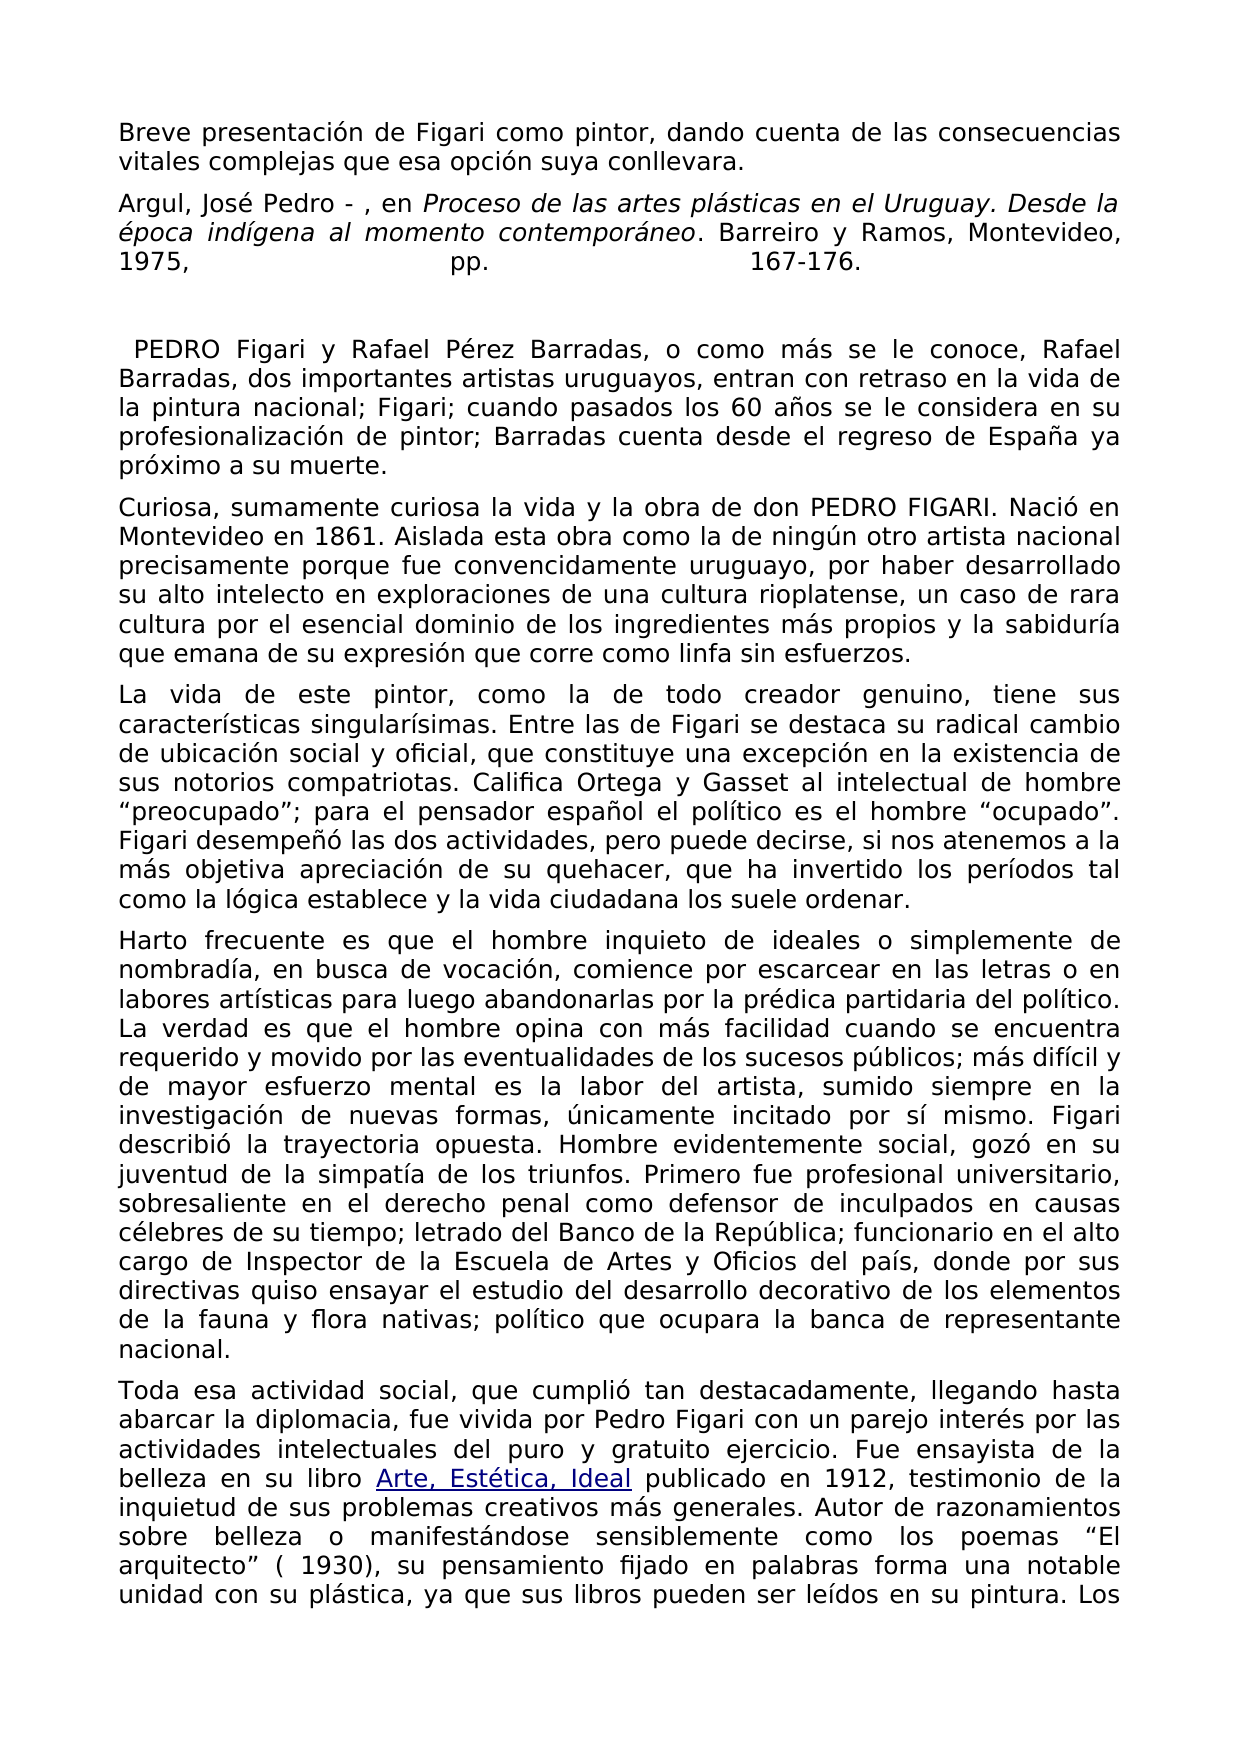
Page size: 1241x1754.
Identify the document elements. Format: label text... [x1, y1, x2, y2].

text Argul, José Pedro - FIXME internalmedia: figari:otros_documentos:argul_-_pedro_figari_o_la_alta_cultura_rioplatense.pdf, en Proceso de las artes plásticas en el Uruguay. Desde la época indígena al momento contemporáneo. Barreiro y Ramos, Montevideo, 1975, pp. 167-176. PEDRO Figari y Rafael Pérez Barradas, o como más se le conoce, Rafael Barradas, dos importantes artistas uruguayos, entran con retraso en la vida de la pintura nacional; Figari; cuando pasados los 60 años se le considera en su profesionalización de pintor; Barradas cuenta desde el regreso de España ya próximo a su muerte. [118, 189, 1122, 481]
text Curiosa, sumamente curiosa la vida y la obra de don PEDRO FIGARI. Nació en Montevideo en 1861. Aislada esta obra como la de ningún otro artista nacional precisamente porque fue convencidamente uruguayo, por haber desarrollado su alto intelecto en exploraciones de una cultura rioplatense, un caso de rara cultura por el esencial dominio de los ingredientes más propios y la sabiduría que emana de su expresión que corre como linfa sin esfuerzos. [118, 493, 1122, 668]
text Toda esa actividad social, que cumplió tan destacadamente, llegando hasta abarcar la diplomacia, fue vivida por Pedro Figari con un parejo interés por las actividades intelectuales del puro y gratuito ejercicio. Fue ensayista de la belleza en su libro Arte, Estética, Ideal publicado en 1912, testimonio de la inquietud de sus problemas creativos más generales. Autor de razonamientos sobre belleza o manifestándose sensiblemente como los poemas “El arquitecto” ( 1930), su pensamiento fijado en palabras forma una notable unidad con su plástica, ya que sus libros pueden ser leídos en su pintura. Los [118, 1376, 1122, 1610]
text Breve presentación de Figari como pintor, dando cuenta de las consecuencias vitales complejas que esa opción suya conllevara. [118, 118, 1122, 176]
text La vida de este pintor, como la de todo creador genuino, tiene sus características singularísimas. Entre las de Figari se destaca su radical cambio de ubicación social y oficial, que constituye una excepción en la existencia de sus notorios compatriotas. Califica Ortega y Gasset al intelectual de hombre “preocupado”; para el pensador español el político es el hombre “ocupado”. Figari desempeñó las dos actividades, pero puede decirse, si nos atenemos a la más objetiva apreciación de su quehacer, que ha invertido los períodos tal como la lógica establece y la vida ciudadana los suele ordenar. [118, 681, 1122, 914]
text Harto frecuente es que el hombre inquieto de ideales o simplemente de nombradía, en busca de vocación, comience por escarcear en las letras o en labores artísticas para luego abandonarlas por la prédica partidaria del político. La verdad es que el hombre opina con más facilidad cuando se encuentra requerido y movido por las eventualidades de los sucesos públicos; más difícil y de mayor esfuerzo mental es la labor del artista, sumido siempre en la investigación de nuevas formas, únicamente incitado por sí mismo. Figari describió la trayectoria opuesta. Hombre evidentemente social, gozó en su juventud de la simpatía de los triunfos. Primero fue profesional universitario, sobresaliente en el derecho penal como defensor de inculpados en causas célebres de su tiempo; letrado del Banco de la República; funcionario en el alto cargo de Inspector de la Escuela de Artes y Oficios del país, donde por sus directivas quiso ensayar el estudio del desarrollo decorativo de los elementos de la fauna y flora nativas; político que ocupara la banca de representante nacional. [118, 926, 1122, 1364]
